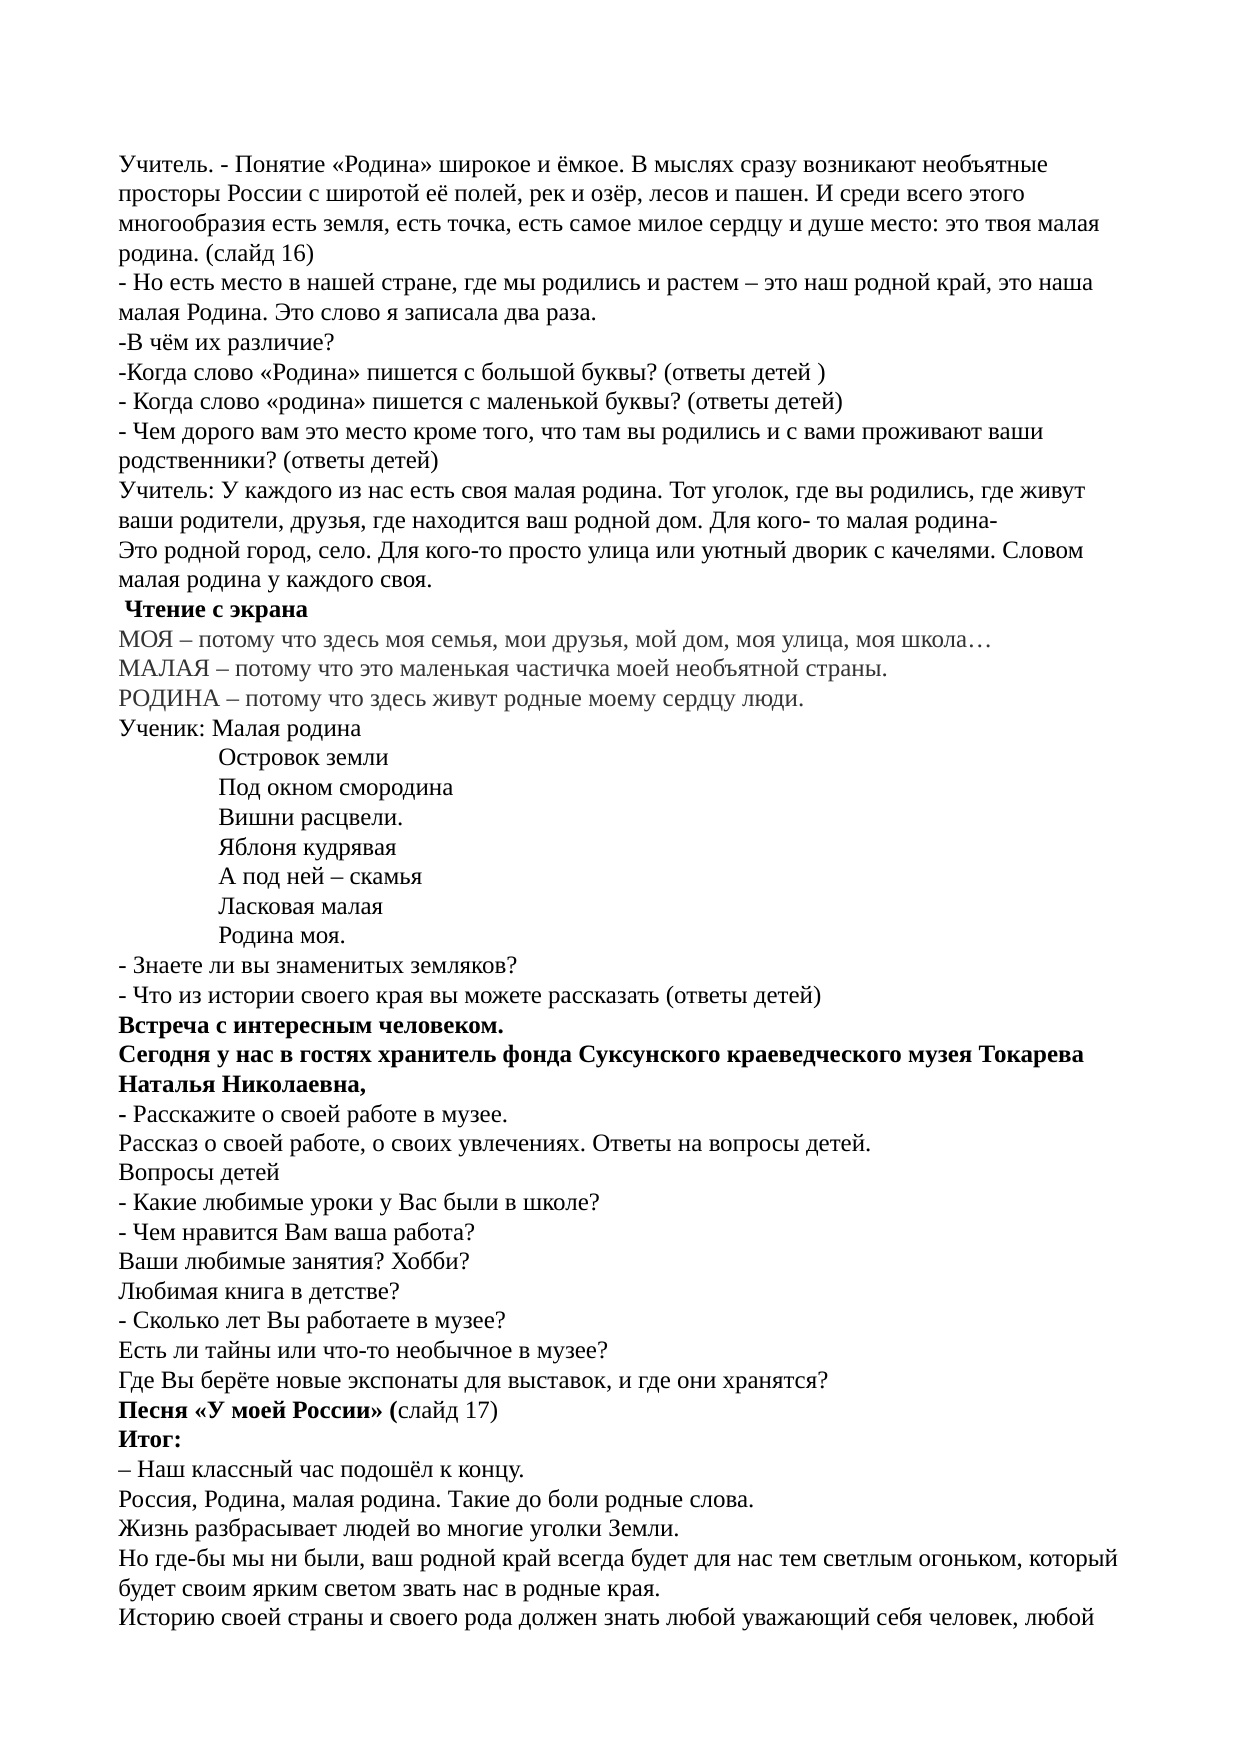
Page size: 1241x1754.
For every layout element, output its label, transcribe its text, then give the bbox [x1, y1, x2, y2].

text А под ней – скамья [118, 860, 1122, 890]
text Рассказ о своей работе, о своих увлечениях. Ответы на вопросы детей. [118, 1127, 1122, 1157]
text Где Вы берёте новые экспонаты для выставок, и где они хранятся? [118, 1364, 1122, 1394]
text Ученик: Малая родина [118, 712, 1122, 742]
text Итог: [118, 1423, 1122, 1453]
text Вишни расцвели. [118, 801, 1122, 831]
text - Когда слово «родина» пишется с маленькой буквы? (ответы детей) - Чем дорого вам это место кроме того, что там вы родились и с вами проживают ваши родственники? (ответы детей) [118, 385, 1122, 474]
text Ласковая малая [118, 890, 1122, 920]
text Встреча с интересным человеком. [118, 1009, 1122, 1038]
text Под окном смородина [118, 771, 1122, 801]
text Яблоня кудрявая [118, 831, 1122, 860]
text Вопросы детей [118, 1157, 1122, 1186]
text Учитель. - Понятие «Родина» широкое и ёмкое. В мыслях сразу возникают необъятные просторы России с широтой её полей, рек и озёр, лесов и пашен. И среди всего этого многообразия есть земля, есть точка, есть самое милое сердцу и душе место: это твоя малая родина. (слайд 16) - Но есть место в нашей стране, где мы родились и растем – это наш родной край, это наша малая Родина. Это слово я записала два раза. [118, 118, 1122, 326]
text - Чем нравится Вам ваша работа? [118, 1216, 1122, 1245]
text Чтение с экрана [118, 593, 1122, 623]
text - Какие любимые уроки у Вас были в школе? [118, 1186, 1122, 1216]
text Это родной город, село. Для кого-то просто улица или уютный дворик с качелями. Словом малая родина у каждого своя. [118, 534, 1122, 593]
text -Когда слово «Родина» пишется с большой буквы? (ответы детей ) [118, 356, 1122, 385]
text – Наш классный час подошёл к концу. Россия, Родина, малая родина. Такие до боли родные слова. Жизнь разбрасывает людей во многие уголки Земли. Но где-бы мы ни были, ваш родной край всегда будет для нас тем светлым огоньком, который будет своим ярким светом звать нас в родные края. Историю своей страны и своего рода должен знать любой уважающий себя человек, любой [118, 1453, 1122, 1631]
text Островок земли [118, 742, 1122, 771]
text Сегодня у нас в гостях хранитель фонда Суксунского краеведческого музея Токарева Наталья Николаевна, [118, 1038, 1122, 1098]
text Ваши любимые занятия? Хобби? [118, 1245, 1122, 1275]
text Любимая книга в детстве? [118, 1275, 1122, 1305]
text -В чём их различие? [118, 326, 1122, 356]
text Есть ли тайны или что-то необычное в музее? [118, 1334, 1122, 1364]
text - Расскажите о своей работе в музее. [118, 1098, 1122, 1127]
text Родина моя. [118, 920, 1122, 949]
text МОЯ – потому что здесь моя семья, мои друзья, мой дом, моя улица, моя школа… МАЛАЯ – потому что это маленькая частичка моей необъятной страны. РОДИНА – потому что здесь живут родные моему сердцу люди. [118, 623, 1122, 712]
text Учитель: У каждого из нас есть своя малая родина. Тот уголок, где вы родились, где живут ваши родители, друзья, где находится ваш родной дом. Для кого- то малая родина- [118, 474, 1122, 534]
text - Сколько лет Вы работаете в музее? [118, 1305, 1122, 1334]
text - Знаете ли вы знаменитых земляков? - Что из истории своего края вы можете рассказать (ответы детей) [118, 949, 1122, 1009]
text Песня «У моей России» (слайд 17) [118, 1394, 1122, 1423]
